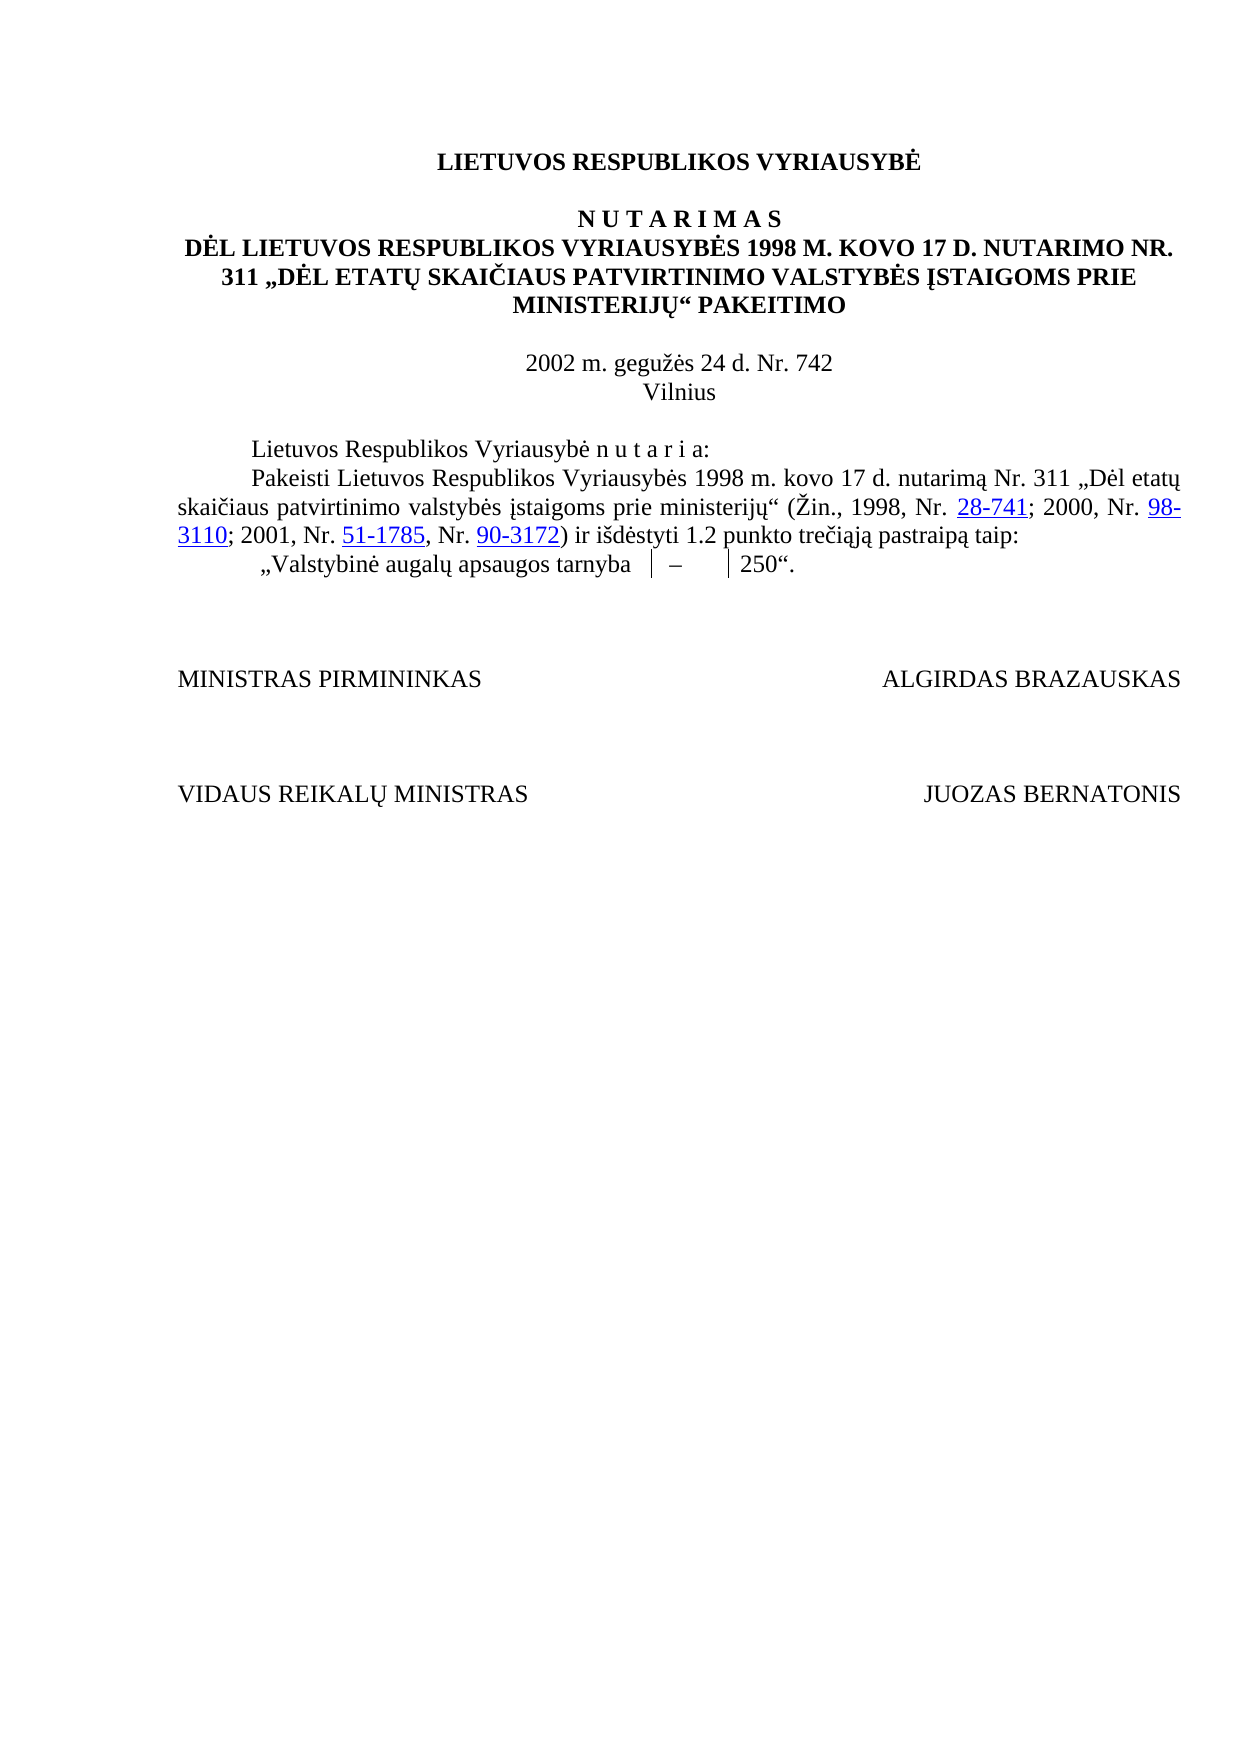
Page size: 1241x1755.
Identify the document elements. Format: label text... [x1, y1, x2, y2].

table_header „Valstybinė augalų apsaugos tarnyba [177, 549, 651, 578]
text Vilnius [177, 377, 1181, 406]
text LIETUVOS RESPUBLIKOS VYRIAUSYBĖ [177, 147, 1181, 176]
table_header 250“. [729, 549, 1204, 578]
text VIDAUS REIKALŲ MINISTRAS JUOZAS BERNATONIS [177, 779, 1181, 808]
table_header – [652, 549, 728, 578]
text Pakeisti Lietuvos Respublikos Vyriausybės 1998 m. kovo 17 d. nutarimą Nr. 311 „Dėl etatų skaičiaus patvirtinimo valstybės įstaigoms prie ministerijų“ (Žin., 1998, Nr. 28-741; 2000, Nr. 98-3110; 2001, Nr. 51-1785, Nr. 90-3172) ir išdėstyti 1.2 punkto trečiąją pastraipą taip: [177, 463, 1181, 549]
text MINISTRAS PIRMININKAS ALGIRDAS BRAZAUSKAS [177, 664, 1181, 693]
text N U T A R I M A S [177, 204, 1181, 233]
text DĖL LIETUVOS RESPUBLIKOS VYRIAUSYBĖS 1998 M. KOVO 17 D. NUTARIMO NR. 311 „DĖL ETATŲ SKAIČIAUS PATVIRTINIMO VALSTYBĖS ĮSTAIGOMS PRIE MINISTERIJŲ“ PAKEITIMO [177, 233, 1181, 319]
text 2002 m. gegužės 24 d. Nr. 742 [177, 348, 1181, 377]
text Lietuvos Respublikos Vyriausybė nutaria: [177, 434, 1181, 463]
